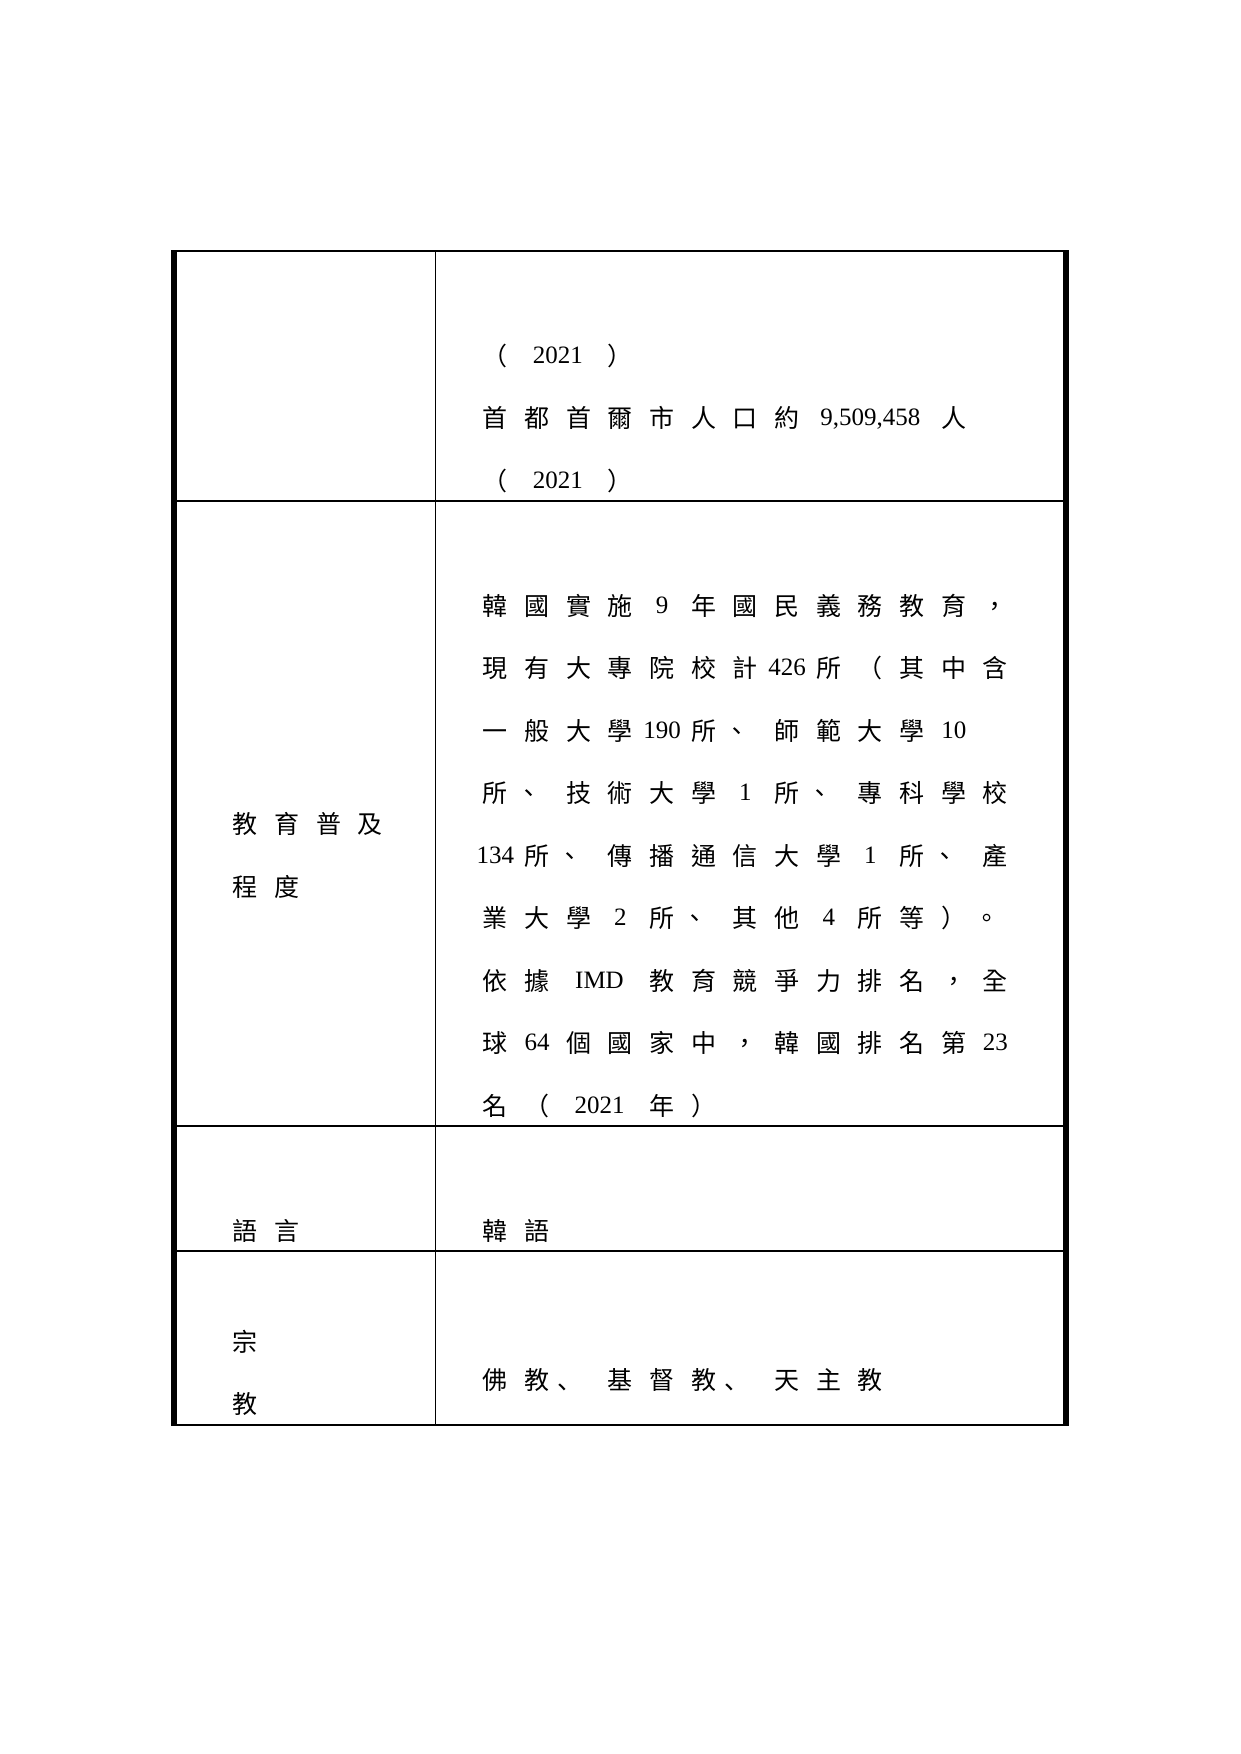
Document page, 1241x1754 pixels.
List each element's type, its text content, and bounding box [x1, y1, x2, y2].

table_cell 教育普及程度 [177, 502, 435, 1125]
table_cell 韓語 [436, 1127, 1063, 1250]
table_cell 宗 教 [177, 1252, 435, 1424]
table_cell 語言 [177, 1127, 435, 1250]
table_cell 佛教、基督教、天主教 [436, 1252, 1063, 1424]
table_cell 韓國實施9年國民義務教育，現有大專院校計426所（其中含一般大學190所、師範大學10所、技術大學1所、專科學校134所、傳播通信大學1所、產業大學2所、其他4所等）。依據IMD教育競爭力排名，全球64個國家中，韓國排名第23名（2021年） [436, 502, 1063, 1125]
table_cell [177, 252, 435, 500]
table_cell （2021） 首都首爾市人口約9,509,458人（2021） [436, 252, 1063, 500]
